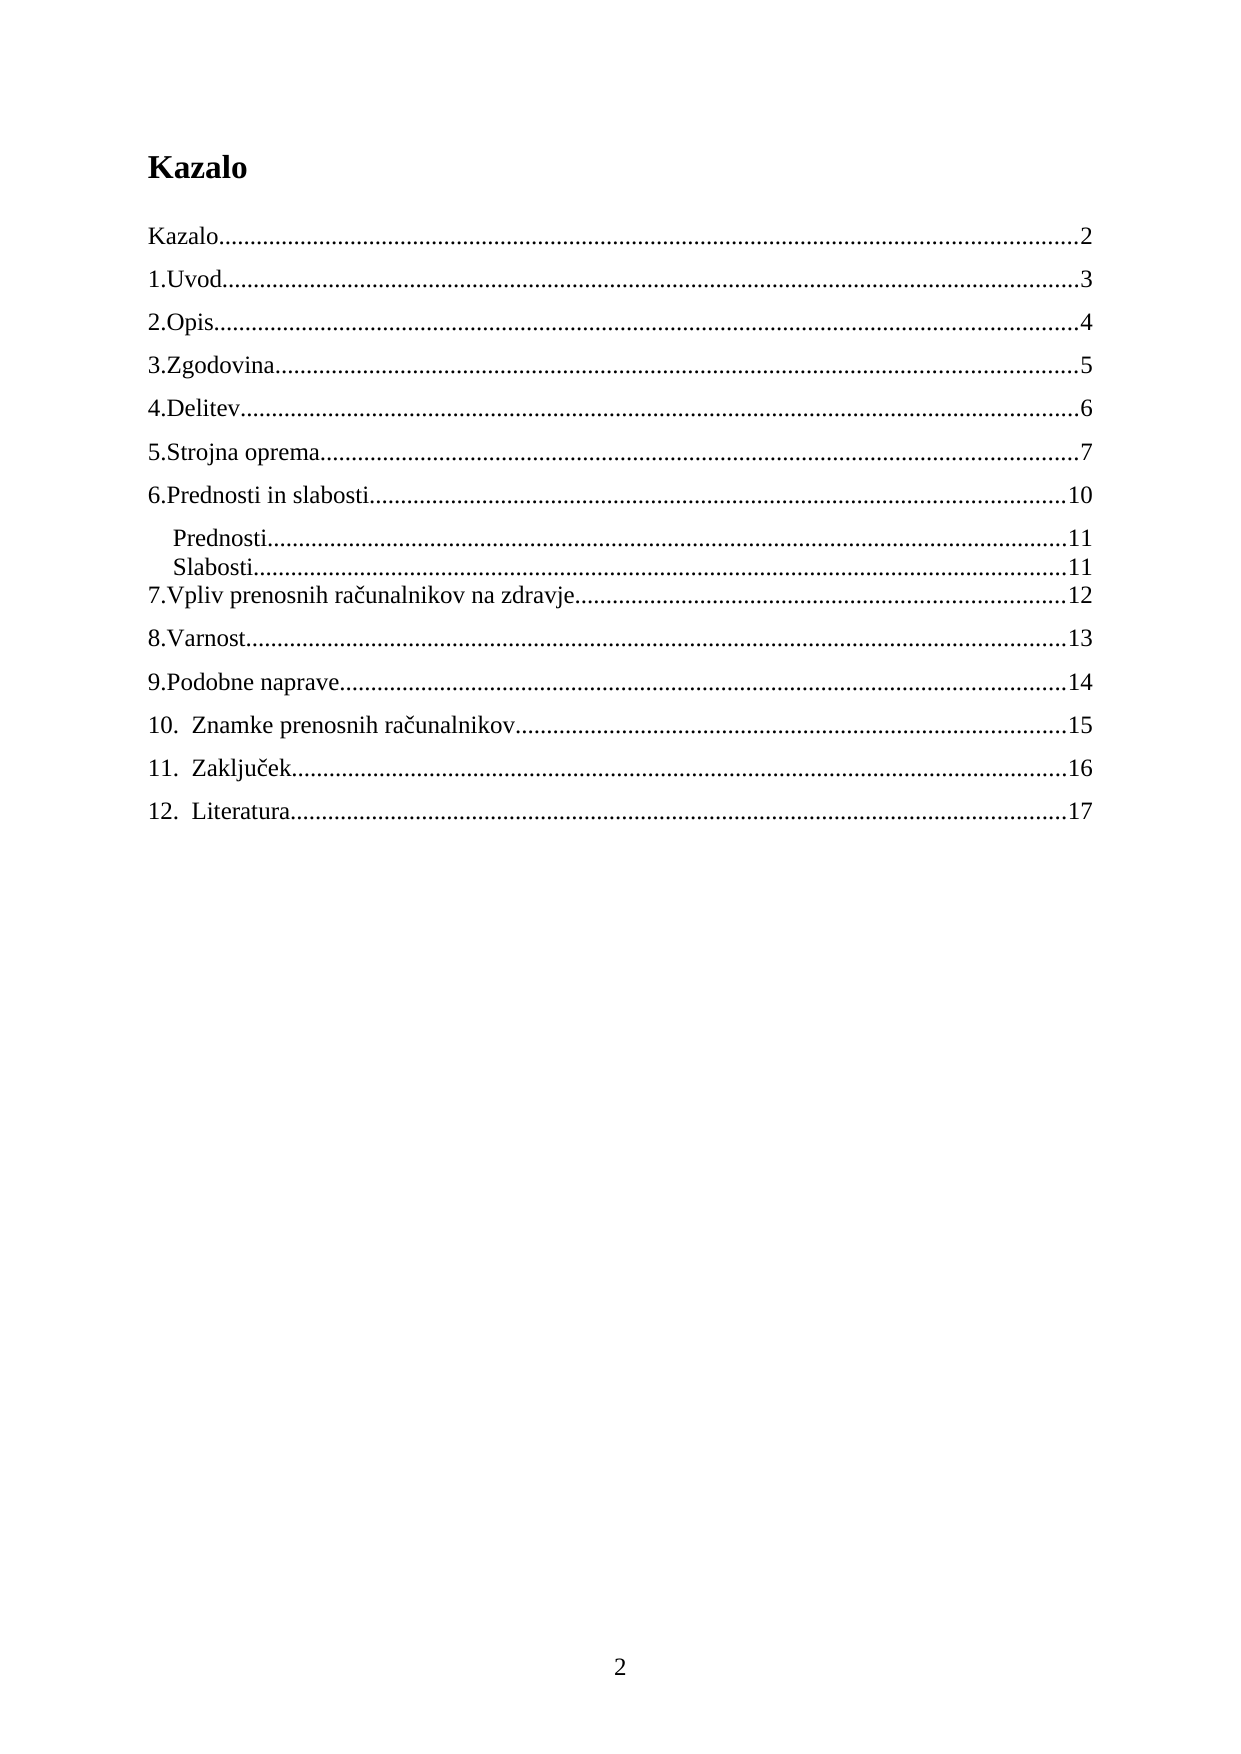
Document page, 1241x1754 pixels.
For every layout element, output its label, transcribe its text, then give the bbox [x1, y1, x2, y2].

text Prednosti 11 [173, 523, 1093, 552]
text 9.Podobne naprave 14 [148, 667, 1093, 695]
text 4.Delitev 6 [148, 393, 1093, 422]
text 7.Vpliv prenosnih računalnikov na zdravje 12 [148, 580, 1093, 609]
text 5.Strojna oprema 7 [148, 437, 1093, 465]
text Kazalo 2 [148, 221, 1093, 250]
text 11. Zaključek 16 [148, 753, 1093, 782]
text 3.Zgodovina 5 [148, 350, 1093, 379]
text 12. Literatura 17 [148, 796, 1093, 825]
text 10. Znamke prenosnih računalnikov 15 [148, 710, 1093, 738]
text 6.Prednosti in slabosti 10 [148, 480, 1093, 508]
text 1.Uvod 3 [148, 264, 1093, 293]
text 2.Opis 4 [148, 307, 1093, 336]
text Slabosti 11 [173, 552, 1093, 580]
subtitle Kazalo [148, 148, 1093, 186]
text 8.Varnost 13 [148, 623, 1093, 652]
